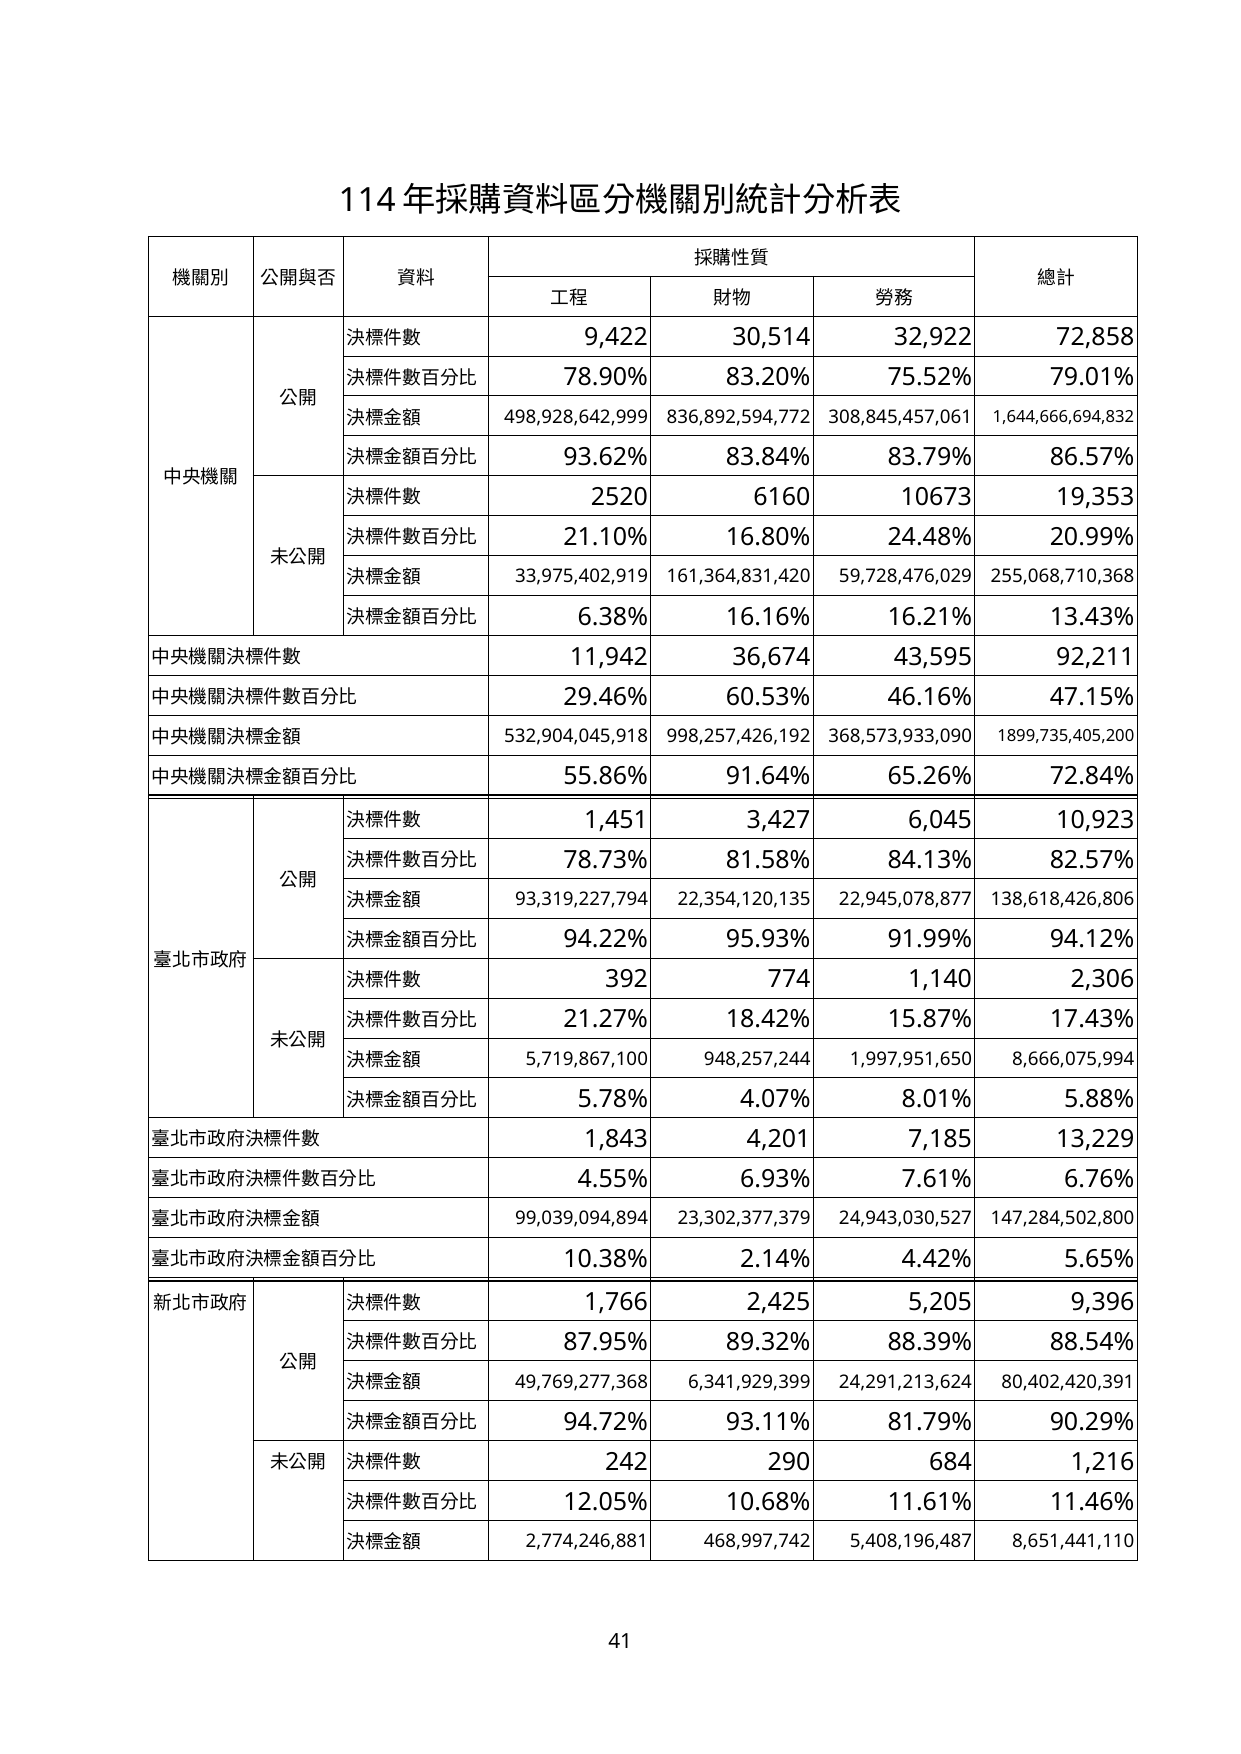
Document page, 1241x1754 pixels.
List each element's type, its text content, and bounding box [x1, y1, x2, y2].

table_cell 392 [489, 959, 650, 997]
table_cell 決標金額 [344, 396, 488, 435]
table_cell 16.16% [651, 596, 813, 635]
table_cell 21.10% [489, 516, 650, 555]
table_cell 90.29% [975, 1401, 1137, 1440]
table_cell 11,942 [489, 636, 650, 675]
table_cell 決標金額百分比 [344, 596, 488, 635]
table_cell 6.38% [489, 596, 650, 635]
table_cell 93,319,227,794 [489, 879, 650, 918]
table_cell 臺北市政府決標金額 [149, 1198, 488, 1237]
table_cell 1,644,666,694,832 [975, 396, 1137, 435]
table_cell 138,618,426,806 [975, 879, 1137, 918]
table_cell 新北市政府 [149, 1282, 253, 1560]
table_cell 21.27% [489, 999, 650, 1037]
table_cell 255,068,710,368 [975, 556, 1137, 595]
table_cell 決標件數 [344, 1282, 488, 1320]
table_cell 92,211 [975, 636, 1137, 675]
table_cell 決標件數百分比 [344, 1481, 488, 1520]
table_cell 72,858 [975, 317, 1137, 356]
table_cell 8,666,075,994 [975, 1039, 1137, 1077]
table_cell 79.01% [975, 357, 1137, 395]
table_cell 1899,735,405,200 [975, 716, 1137, 754]
table_cell 81.58% [651, 839, 813, 878]
table_cell 32,922 [814, 317, 974, 356]
table_cell 決標件數百分比 [344, 839, 488, 878]
table_cell 1,140 [814, 959, 974, 997]
table_cell 290 [651, 1441, 813, 1480]
table_cell 中央機關決標金額百分比 [149, 756, 488, 794]
table_cell 20.99% [975, 516, 1137, 555]
table_cell 決標金額百分比 [344, 1078, 488, 1117]
table_cell 774 [651, 959, 813, 997]
table_cell 決標件數 [344, 799, 488, 838]
table_cell 8.01% [814, 1078, 974, 1117]
table_cell 147,284,502,800 [975, 1198, 1137, 1237]
table_cell 998,257,426,192 [651, 716, 813, 754]
table_cell 公開 [254, 799, 343, 958]
table_cell 10.68% [651, 1481, 813, 1520]
table_cell 83.79% [814, 436, 974, 475]
table_cell 4.55% [489, 1158, 650, 1197]
table_cell 12.05% [489, 1481, 650, 1520]
table_cell 中央機關決標件數 [149, 636, 488, 675]
table_cell 決標件數 [344, 476, 488, 515]
table_cell 17.43% [975, 999, 1137, 1037]
table_cell 78.73% [489, 839, 650, 878]
table_cell 948,257,244 [651, 1039, 813, 1077]
table_cell 82.57% [975, 839, 1137, 878]
table_cell 5,719,867,100 [489, 1039, 650, 1077]
table_cell 89.32% [651, 1321, 813, 1360]
table_cell 決標件數 [344, 959, 488, 997]
table_cell 29.46% [489, 676, 650, 714]
table_cell 161,364,831,420 [651, 556, 813, 595]
table_cell 8,651,441,110 [975, 1521, 1137, 1560]
table_cell 24,943,030,527 [814, 1198, 974, 1237]
table_cell 5,205 [814, 1282, 974, 1320]
table_cell 93.11% [651, 1401, 813, 1440]
table_cell 75.52% [814, 357, 974, 395]
table_cell 87.95% [489, 1321, 650, 1360]
table_cell 16.80% [651, 516, 813, 555]
table_header 總計 [975, 237, 1137, 316]
table_cell 91.64% [651, 756, 813, 794]
table_cell 4.07% [651, 1078, 813, 1117]
table_cell 9,396 [975, 1282, 1137, 1320]
table_cell 43,595 [814, 636, 974, 675]
table_cell 83.20% [651, 357, 813, 395]
table_cell 3,427 [651, 799, 813, 838]
table_cell 33,975,402,919 [489, 556, 650, 595]
table_cell 836,892,594,772 [651, 396, 813, 435]
table_cell 1,997,951,650 [814, 1039, 974, 1077]
table_cell 決標金額 [344, 1361, 488, 1400]
table_cell 2520 [489, 476, 650, 515]
table_cell 6,045 [814, 799, 974, 838]
table_cell 24,291,213,624 [814, 1361, 974, 1400]
table_cell 30,514 [651, 317, 813, 356]
table_cell 94.12% [975, 919, 1137, 958]
table_cell 6.76% [975, 1158, 1137, 1197]
table_cell 9,422 [489, 317, 650, 356]
table_cell 91.99% [814, 919, 974, 958]
table_cell 93.62% [489, 436, 650, 475]
table_cell 95.93% [651, 919, 813, 958]
table_cell 24.48% [814, 516, 974, 555]
table_cell 16.21% [814, 596, 974, 635]
table_cell 公開 [254, 1282, 343, 1440]
table_cell 未公開 [254, 1441, 343, 1560]
table_cell 84.13% [814, 839, 974, 878]
table_cell 1,451 [489, 799, 650, 838]
table_cell 決標金額 [344, 1039, 488, 1077]
table_header 資料 [344, 237, 488, 316]
table_cell 決標金額百分比 [344, 1401, 488, 1440]
table_cell 19,353 [975, 476, 1137, 515]
table_cell 工程 [489, 277, 650, 316]
table_cell 72.84% [975, 756, 1137, 794]
table_cell 78.90% [489, 357, 650, 395]
table_header 採購性質 [489, 237, 974, 276]
table_cell 決標金額百分比 [344, 436, 488, 475]
table_cell 684 [814, 1441, 974, 1480]
table_cell 242 [489, 1441, 650, 1480]
table_cell 86.57% [975, 436, 1137, 475]
table_cell 46.16% [814, 676, 974, 714]
table_cell 決標件數 [344, 317, 488, 356]
table_cell 10.38% [489, 1238, 650, 1277]
table_cell 臺北市政府 [149, 799, 253, 1117]
table_cell 2,425 [651, 1282, 813, 1320]
table_cell 5.65% [975, 1238, 1137, 1277]
table_cell 2.14% [651, 1238, 813, 1277]
table_cell 11.46% [975, 1481, 1137, 1520]
table_cell 80,402,420,391 [975, 1361, 1137, 1400]
table_cell 81.79% [814, 1401, 974, 1440]
table_cell 決標金額 [344, 556, 488, 595]
table_cell 決標金額 [344, 879, 488, 918]
table_cell 4,201 [651, 1118, 813, 1157]
table_cell 49,769,277,368 [489, 1361, 650, 1400]
table_cell 中央機關決標金額 [149, 716, 488, 754]
table_cell 15.87% [814, 999, 974, 1037]
table_cell 臺北市政府決標件數百分比 [149, 1158, 488, 1197]
table_cell 368,573,933,090 [814, 716, 974, 754]
table_cell 55.86% [489, 756, 650, 794]
table_cell 決標金額百分比 [344, 919, 488, 958]
table_cell 308,845,457,061 [814, 396, 974, 435]
table_cell 4.42% [814, 1238, 974, 1277]
table_cell 公開 [254, 317, 343, 475]
table_cell 94.72% [489, 1401, 650, 1440]
table_cell 59,728,476,029 [814, 556, 974, 595]
table_cell 60.53% [651, 676, 813, 714]
table_cell 88.54% [975, 1321, 1137, 1360]
table_cell 18.42% [651, 999, 813, 1037]
table_cell 臺北市政府決標金額百分比 [149, 1238, 488, 1277]
table_cell 36,674 [651, 636, 813, 675]
table_cell 47.15% [975, 676, 1137, 714]
table_cell 7,185 [814, 1118, 974, 1157]
table_cell 6,341,929,399 [651, 1361, 813, 1400]
table_cell 中央機關 [149, 317, 253, 635]
table_cell 22,354,120,135 [651, 879, 813, 918]
table_cell 83.84% [651, 436, 813, 475]
table_cell 532,904,045,918 [489, 716, 650, 754]
table_cell 99,039,094,894 [489, 1198, 650, 1237]
table_cell 決標金額 [344, 1521, 488, 1560]
table_cell 22,945,078,877 [814, 879, 974, 918]
table_cell 勞務 [814, 277, 974, 316]
table_cell 2,306 [975, 959, 1137, 997]
table_cell 1,843 [489, 1118, 650, 1157]
table_cell 7.61% [814, 1158, 974, 1197]
table_cell 決標件數百分比 [344, 516, 488, 555]
table_cell 中央機關決標件數百分比 [149, 676, 488, 714]
table_cell 23,302,377,379 [651, 1198, 813, 1237]
table_cell 88.39% [814, 1321, 974, 1360]
table_cell 決標件數百分比 [344, 357, 488, 395]
table_cell 94.22% [489, 919, 650, 958]
text 114年採購資料區分機關別統計分析表 [148, 158, 1092, 236]
table_cell 5,408,196,487 [814, 1521, 974, 1560]
table_cell 468,997,742 [651, 1521, 813, 1560]
table_cell 1,766 [489, 1282, 650, 1320]
table_cell 10,923 [975, 799, 1137, 838]
table_cell 決標件數 [344, 1441, 488, 1480]
table_cell 10673 [814, 476, 974, 515]
table_cell 6160 [651, 476, 813, 515]
table_cell 未公開 [254, 959, 343, 1117]
table_cell 5.88% [975, 1078, 1137, 1117]
table_cell 決標件數百分比 [344, 1321, 488, 1360]
table_cell 11.61% [814, 1481, 974, 1520]
table_header 公開與否 [254, 237, 343, 316]
table_cell 臺北市政府決標件數 [149, 1118, 488, 1157]
table_cell 13.43% [975, 596, 1137, 635]
table_cell 498,928,642,999 [489, 396, 650, 435]
table_cell 財物 [651, 277, 813, 316]
table_cell 13,229 [975, 1118, 1137, 1157]
table_cell 6.93% [651, 1158, 813, 1197]
table_cell 65.26% [814, 756, 974, 794]
table_cell 2,774,246,881 [489, 1521, 650, 1560]
table_cell 5.78% [489, 1078, 650, 1117]
table_header 機關別 [149, 237, 253, 316]
table_cell 未公開 [254, 476, 343, 635]
table_cell 決標件數百分比 [344, 999, 488, 1037]
table_cell 1,216 [975, 1441, 1137, 1480]
